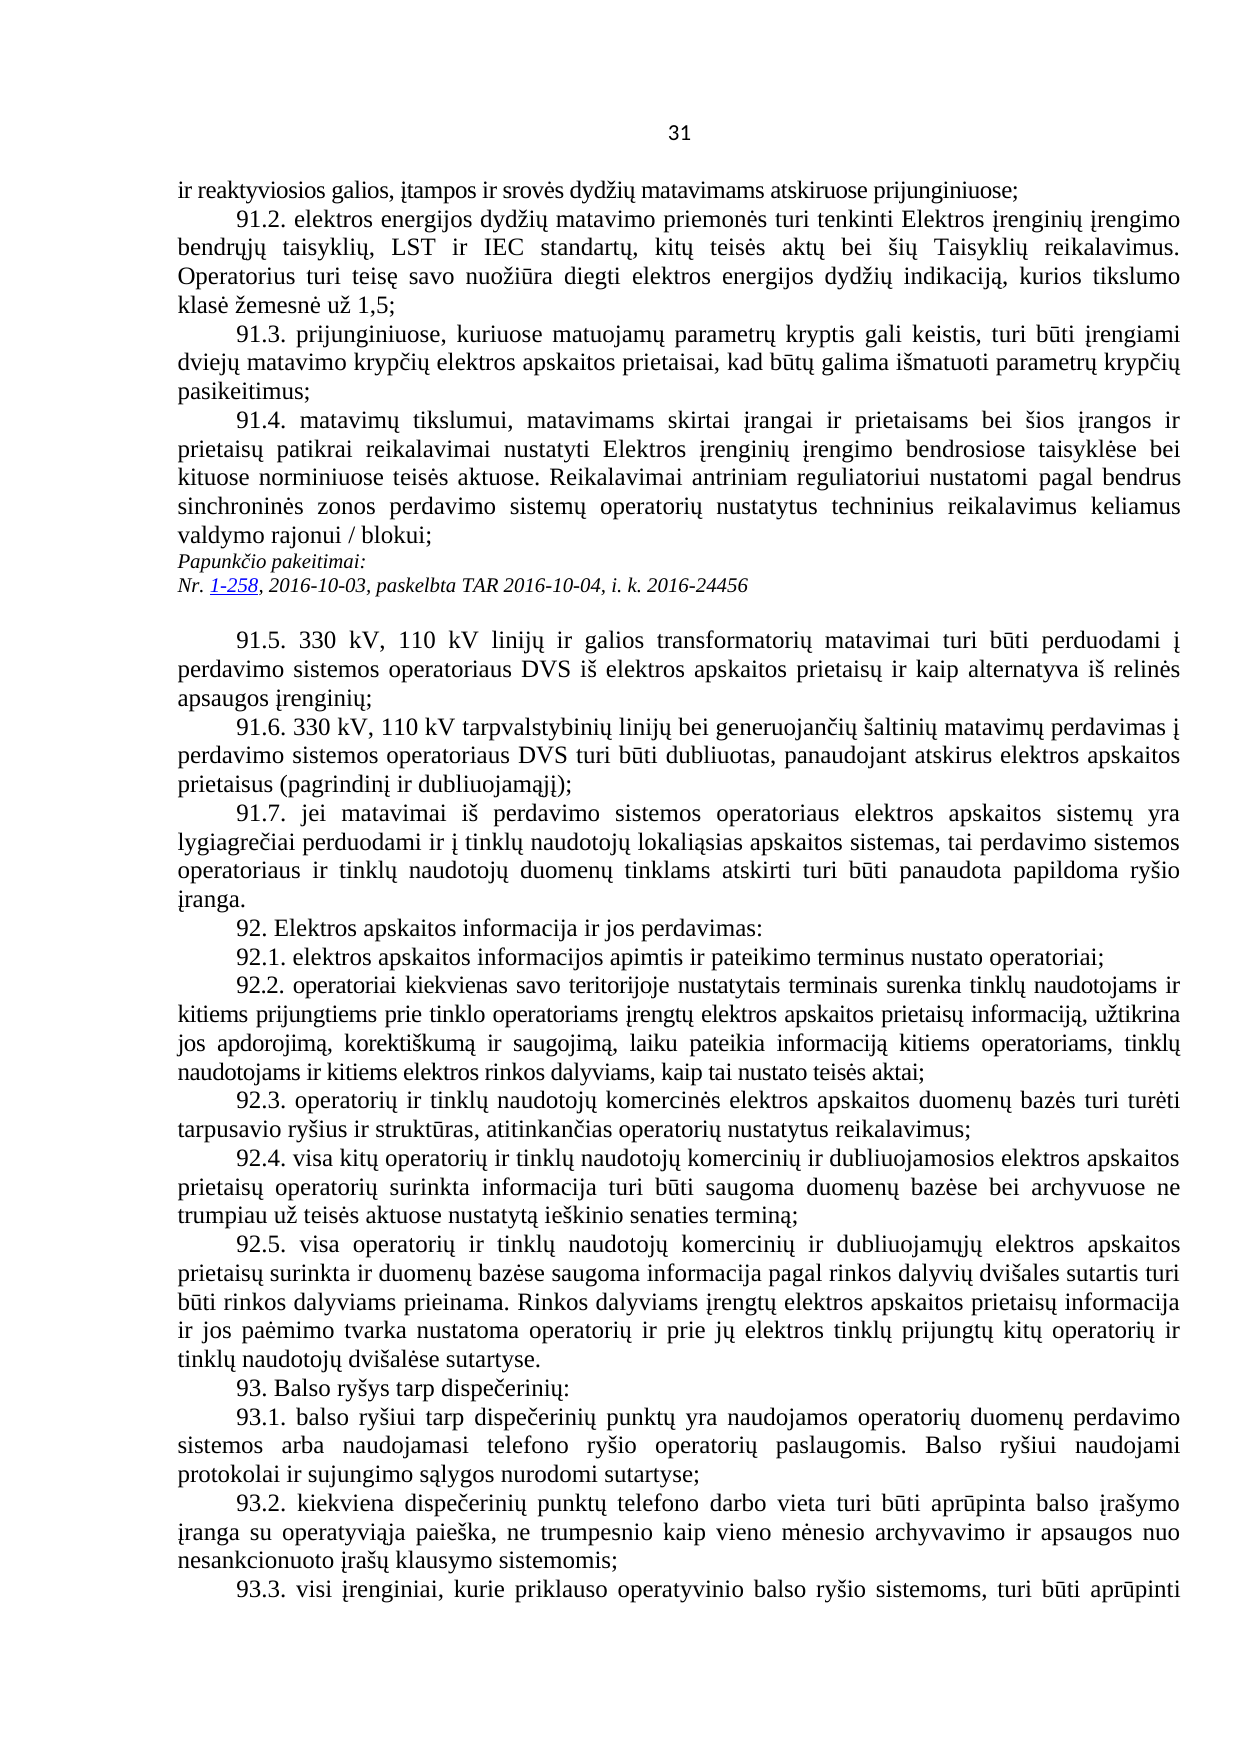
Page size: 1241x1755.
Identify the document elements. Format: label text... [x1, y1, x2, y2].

text 91.3. prijunginiuose, kuriuose matuojamų parametrų kryptis gali keistis, turi būti įrengiami dviejų matavimo krypčių elektros apskaitos prietaisai, kad būtų galima išmatuoti parametrų krypčių pasikeitimus; [177, 319, 1181, 405]
text 91.6. 330 kV, 110 kV tarpvalstybinių linijų bei generuojančių šaltinių matavimų perdavimas į perdavimo sistemos operatoriaus DVS turi būti dubliuotas, panaudojant atskirus elektros apskaitos prietaisus (pagrindinį ir dubliuojamąjį); [177, 712, 1181, 798]
text 93.1. balso ryšiui tarp dispečerinių punktų yra naudojamos operatorių duomenų perdavimo sistemos arba naudojamasi telefono ryšio operatorių paslaugomis. Balso ryšiui naudojami protokolai ir sujungimo sąlygos nurodomi sutartyse; [177, 1402, 1181, 1488]
text 93. Balso ryšys tarp dispečerinių: [177, 1373, 1181, 1402]
text 92.1. elektros apskaitos informacijos apimtis ir pateikimo terminus nustato operatoriai; [177, 942, 1181, 971]
text 92.5. visa operatorių ir tinklų naudotojų komercinių ir dubliuojamųjų elektros apskaitos prietaisų surinkta ir duomenų bazėse saugoma informacija pagal rinkos dalyvių dvišales sutartis turi būti rinkos dalyviams prieinama. Rinkos dalyviams įrengtų elektros apskaitos prietaisų informacija ir jos paėmimo tvarka nustatoma operatorių ir prie jų elektros tinklų prijungtų kitų operatorių ir tinklų naudotojų dvišalėse sutartyse. [177, 1229, 1181, 1373]
text Nr. 1-258, 2016-10-03, paskelbta TAR 2016-10-04, i. k. 2016-24456 [177, 573, 1181, 597]
text 93.3. visi įrenginiai, kurie priklauso operatyvinio balso ryšio sistemoms, turi būti aprūpinti [177, 1574, 1181, 1603]
text 92.4. visa kitų operatorių ir tinklų naudotojų komercinių ir dubliuojamosios elektros apskaitos prietaisų operatorių surinkta informacija turi būti saugoma duomenų bazėse bei archyvuose ne trumpiau už teisės aktuose nustatytą ieškinio senaties terminą; [177, 1143, 1181, 1229]
text 91.7. jei matavimai iš perdavimo sistemos operatoriaus elektros apskaitos sistemų yra lygiagrečiai perduodami ir į tinklų naudotojų lokaliąsias apskaitos sistemas, tai perdavimo sistemos operatoriaus ir tinklų naudotojų duomenų tinklams atskirti turi būti panaudota papildoma ryšio įranga. [177, 798, 1181, 913]
text Papunkčio pakeitimai: [177, 549, 1181, 573]
text 93.2. kiekviena dispečerinių punktų telefono darbo vieta turi būti aprūpinta balso įrašymo įranga su operatyviąja paieška, ne trumpesnio kaip vieno mėnesio archyvavimo ir apsaugos nuo nesankcionuoto įrašų klausymo sistemomis; [177, 1488, 1181, 1574]
text 91.5. 330 kV, 110 kV linijų ir galios transformatorių matavimai turi būti perduodami į perdavimo sistemos operatoriaus DVS iš elektros apskaitos prietaisų ir kaip alternatyva iš relinės apsaugos įrenginių; [177, 626, 1181, 712]
text 92.2. operatoriai kiekvienas savo teritorijoje nustatytais terminais surenka tinklų naudotojams ir kitiems prijungtiems prie tinklo operatoriams įrengtų elektros apskaitos prietaisų informaciją, užtikrina jos apdorojimą, korektiškumą ir saugojimą, laiku pateikia informaciją kitiems operatoriams, tinklų naudotojams ir kitiems elektros rinkos dalyviams, kaip tai nustato teisės aktai; [177, 971, 1181, 1086]
text 91.4. matavimų tikslumui, matavimams skirtai įrangai ir prietaisams bei šios įrangos ir prietaisų patikrai reikalavimai nustatyti Elektros įrenginių įrengimo bendrosiose taisyklėse bei kituose norminiuose teisės aktuose. Reikalavimai antriniam reguliatoriui nustatomi pagal bendrus sinchroninės zonos perdavimo sistemų operatorių nustatytus techninius reikalavimus keliamus valdymo rajonui / blokui; [177, 405, 1181, 549]
text 91.2. elektros energijos dydžių matavimo priemonės turi tenkinti Elektros įrenginių įrengimo bendrųjų taisyklių, LST ir IEC standartų, kitų teisės aktų bei šių Taisyklių reikalavimus. Operatorius turi teisę savo nuožiūra diegti elektros energijos dydžių indikaciją, kurios tikslumo klasė žemesnė už 1,5; [177, 204, 1181, 319]
text ir reaktyviosios galios, įtampos ir srovės dydžių matavimams atskiruose prijunginiuose; [177, 175, 1181, 204]
text 92.3. operatorių ir tinklų naudotojų komercinės elektros apskaitos duomenų bazės turi turėti tarpusavio ryšius ir struktūras, atitinkančias operatorių nustatytus reikalavimus; [177, 1086, 1181, 1143]
text 92. Elektros apskaitos informacija ir jos perdavimas: [177, 913, 1181, 942]
